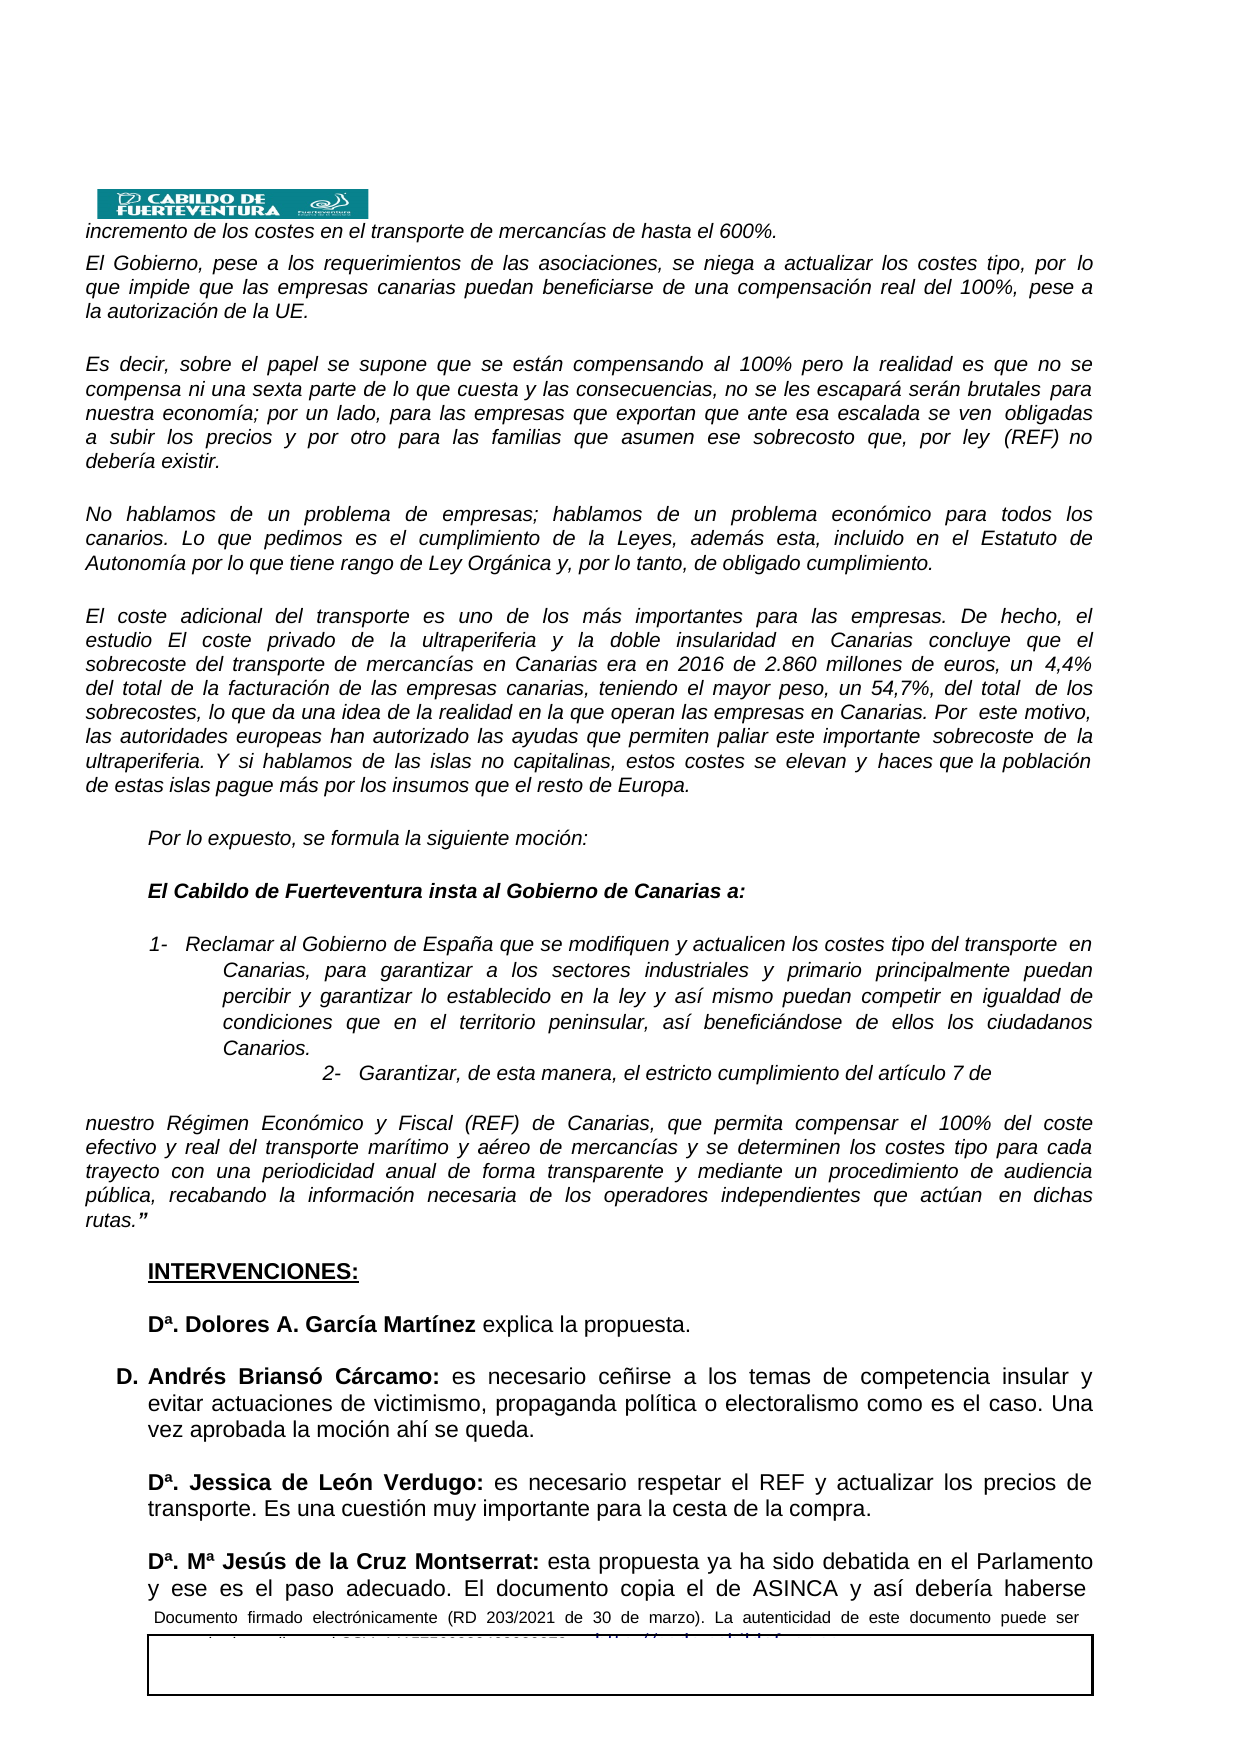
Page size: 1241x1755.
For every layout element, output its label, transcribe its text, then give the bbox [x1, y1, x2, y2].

list Andrés Briansó Cárcamo: es necesario ceñirse a los temas de competencia insular y evitar actuaciones de victimismo, propaganda política o electoralismo como es el caso. Una vez aprobada la moción ahí se queda. [116, 1363, 1093, 1443]
text Es decir, sobre el papel se supone que se están compensando al 100% pero la realidad es que no se compensa ni una sexta parte de lo que cuesta y las consecuencias, no se les escapará serán brutales para nuestra economía; por un lado, para las empresas que exportan que ante esa escalada se ven obligadas a subir los precios y por otro para las familias que asumen ese sobrecosto que, por ley (REF) no debería existir. [85, 352, 1093, 473]
subtitle El Cabildo de Fuerteventura insta al Gobierno de Canarias a: [148, 879, 1107, 903]
text El Gobierno, pese a los requerimientos de las asociaciones, se niega a actualizar los costes tipo, por lo que impide que las empresas canarias puedan beneficiarse de una compensación real del 100%, pese a la autorización de la UE. [85, 251, 1093, 323]
list Reclamar al Gobierno de España que se modifiquen y actualicen los costes tipo del transporte en Canarias, para garantizar a los sectores industriales y primario principalmente puedan percibir y garantizar lo establecido en la ley y así mismo puedan competir en igualdad de condiciones que en el territorio peninsular, así beneficiándose de ellos los ciudadanos Canarios. [149, 932, 1093, 1059]
text Dª. Jessica de León Verdugo: es necesario respetar el REF y actualizar los precios de transporte. Es una cuestión muy importante para la cesta de la compra. [148, 1469, 1093, 1522]
text No hablamos de un problema de empresas; hablamos de un problema económico para todos los canarios. Lo que pedimos es el cumplimiento de la Leyes, además esta, incluido en el Estatuto de Autonomía por lo que tiene rango de Ley Orgánica y, por lo tanto, de obligado cumplimiento. [85, 502, 1093, 574]
list Garantizar, de esta manera, el estricto cumplimiento del artículo 7 de [322, 1061, 1107, 1085]
text incremento de los costes en el transporte de mercancías de hasta el 600%. [85, 219, 1093, 243]
text nuestro Régimen Económico y Fiscal (REF) de Canarias, que permita compensar el 100% del coste efectivo y real del transporte marítimo y aéreo de mercancías y se determinen los costes tipo para cada trayecto con una periodicidad anual de forma transparente y mediante un procedimiento de audiencia pública, recabando la información necesaria de los operadores independientes que actúan en dichas rutas.” [85, 1111, 1093, 1231]
text Por lo expuesto, se formula la siguiente moción: [148, 826, 1107, 850]
subtitle INTERVENCIONES: [148, 1258, 1107, 1284]
text Dª. Mª Jesús de la Cruz Montserrat: esta propuesta ya ha sido debatida en el Parlamento y ese es el paso adecuado. El documento copia el de ASINCA y así debería haberse [148, 1548, 1093, 1601]
picture [97, 189, 369, 219]
text Dª. Dolores A. García Martínez explica la propuesta. [148, 1311, 1107, 1337]
text El coste adicional del transporte es uno de los más importantes para las empresas. De hecho, el estudio El coste privado de la ultraperiferia y la doble insularidad en Canarias concluye que el sobrecoste del transporte de mercancías en Canarias era en 2016 de 2.860 millones de euros, un 4,4% del total de la facturación de las empresas canarias, teniendo el mayor peso, un 54,7%, del total de los sobrecostes, lo que da una idea de la realidad en la que operan las empresas en Canarias. Por este motivo, las autoridades europeas han autorizado las ayudas que permiten paliar este importante sobrecoste de la ultraperiferia. Y si hablamos de las islas no capitalinas, estos costes se elevan y haces que la población de estas islas pague más por los insumos que el resto de Europa. [85, 603, 1093, 797]
